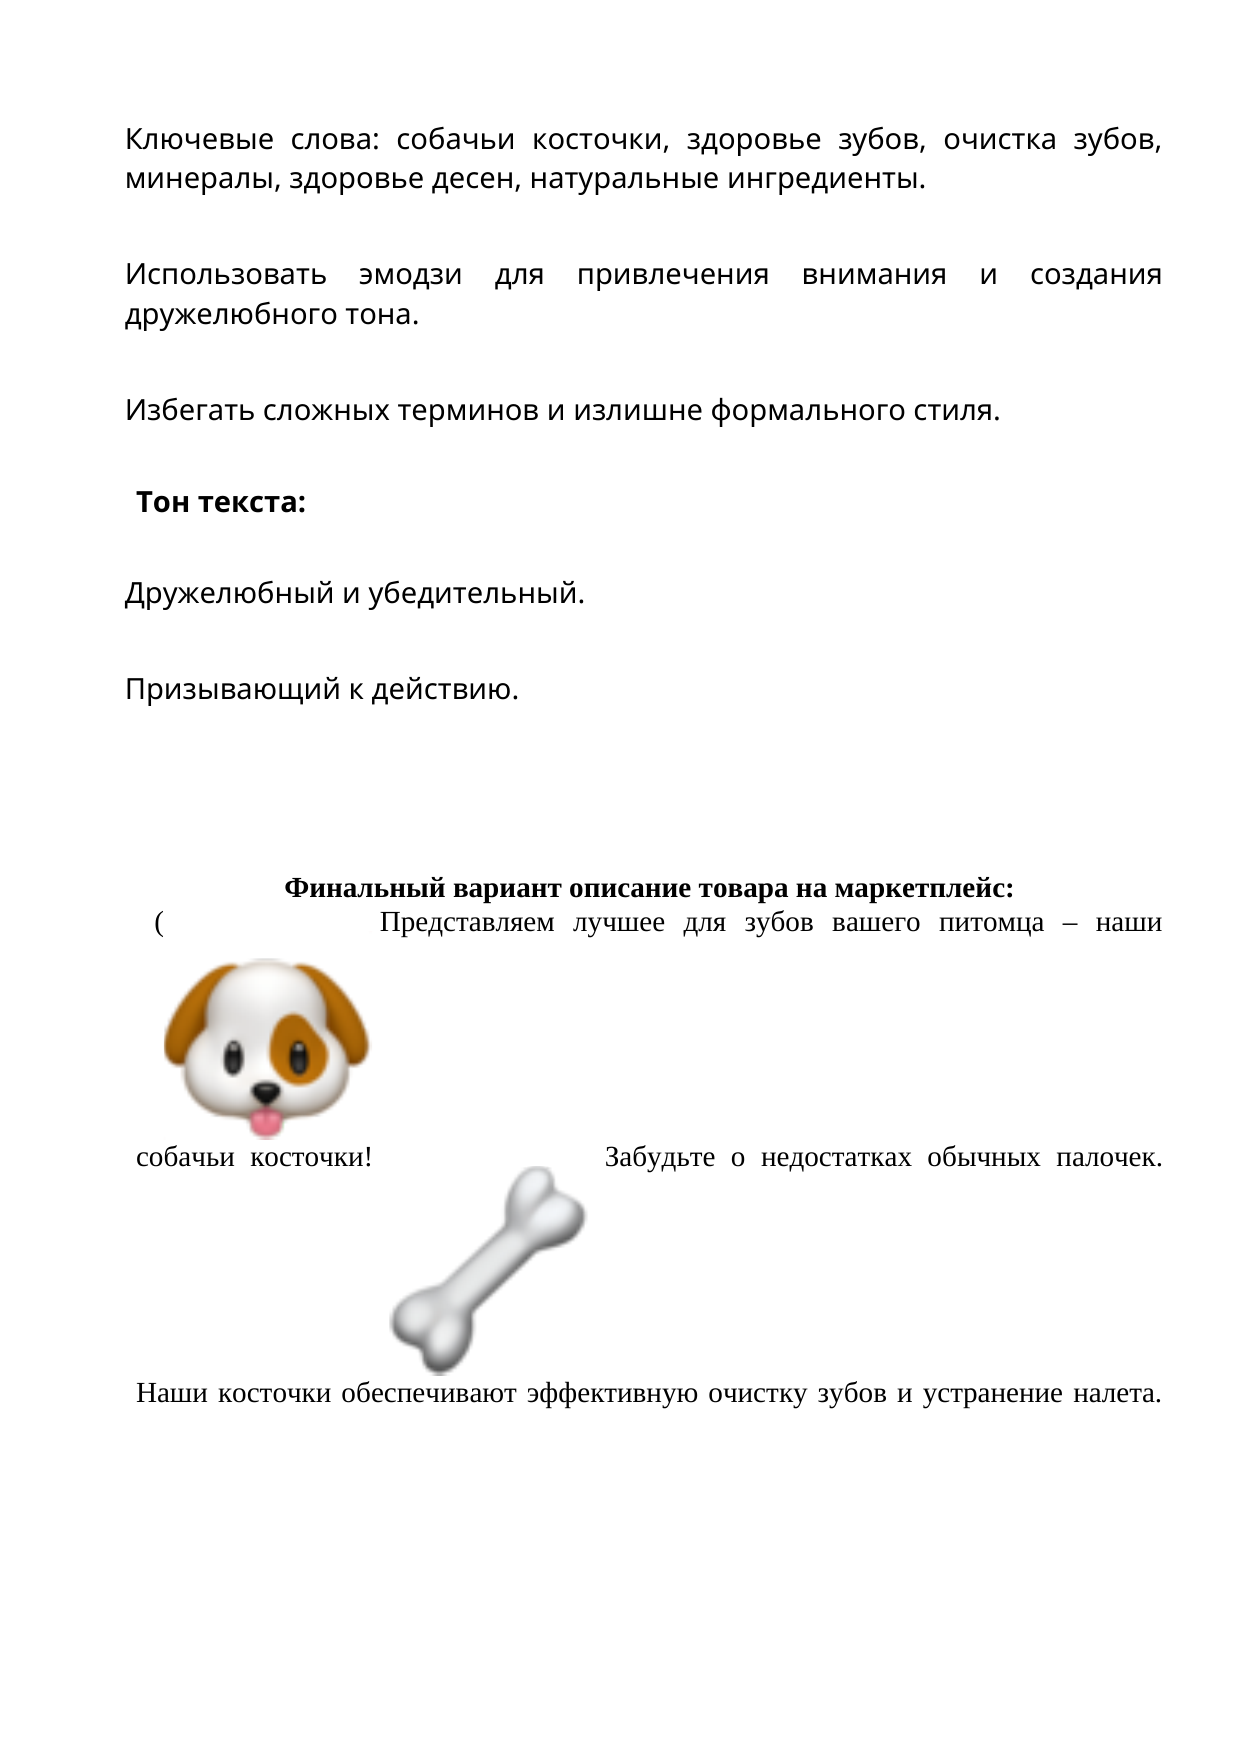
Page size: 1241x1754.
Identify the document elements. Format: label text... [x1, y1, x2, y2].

text Избегать сложных терминов и излишне формального стиля. [124, 389, 1163, 429]
text Ключевые слова: собачьи косточки, здоровье зубов, очистка зубов, минералы, здоровье десен, натуральные ингредиенты. [124, 118, 1163, 197]
text Использовать эмодзи для привлечения внимания и создания дружелюбного тона. [124, 253, 1163, 333]
text Призывающий к действию. [124, 668, 1163, 708]
text Дружелюбный и убедительный. [124, 573, 1163, 612]
text Финальный вариант описание товара на маркетплейс: [136, 870, 1163, 904]
text Тон текста: [136, 481, 1163, 521]
text ( Представляем лучшее для зубов вашего питомца – наши собачьи косточки! Забудьте о недостатках обычных палочек. Наши косточки обеспечивают эффективную очистку зубов и устранение налета. [136, 904, 1163, 1409]
